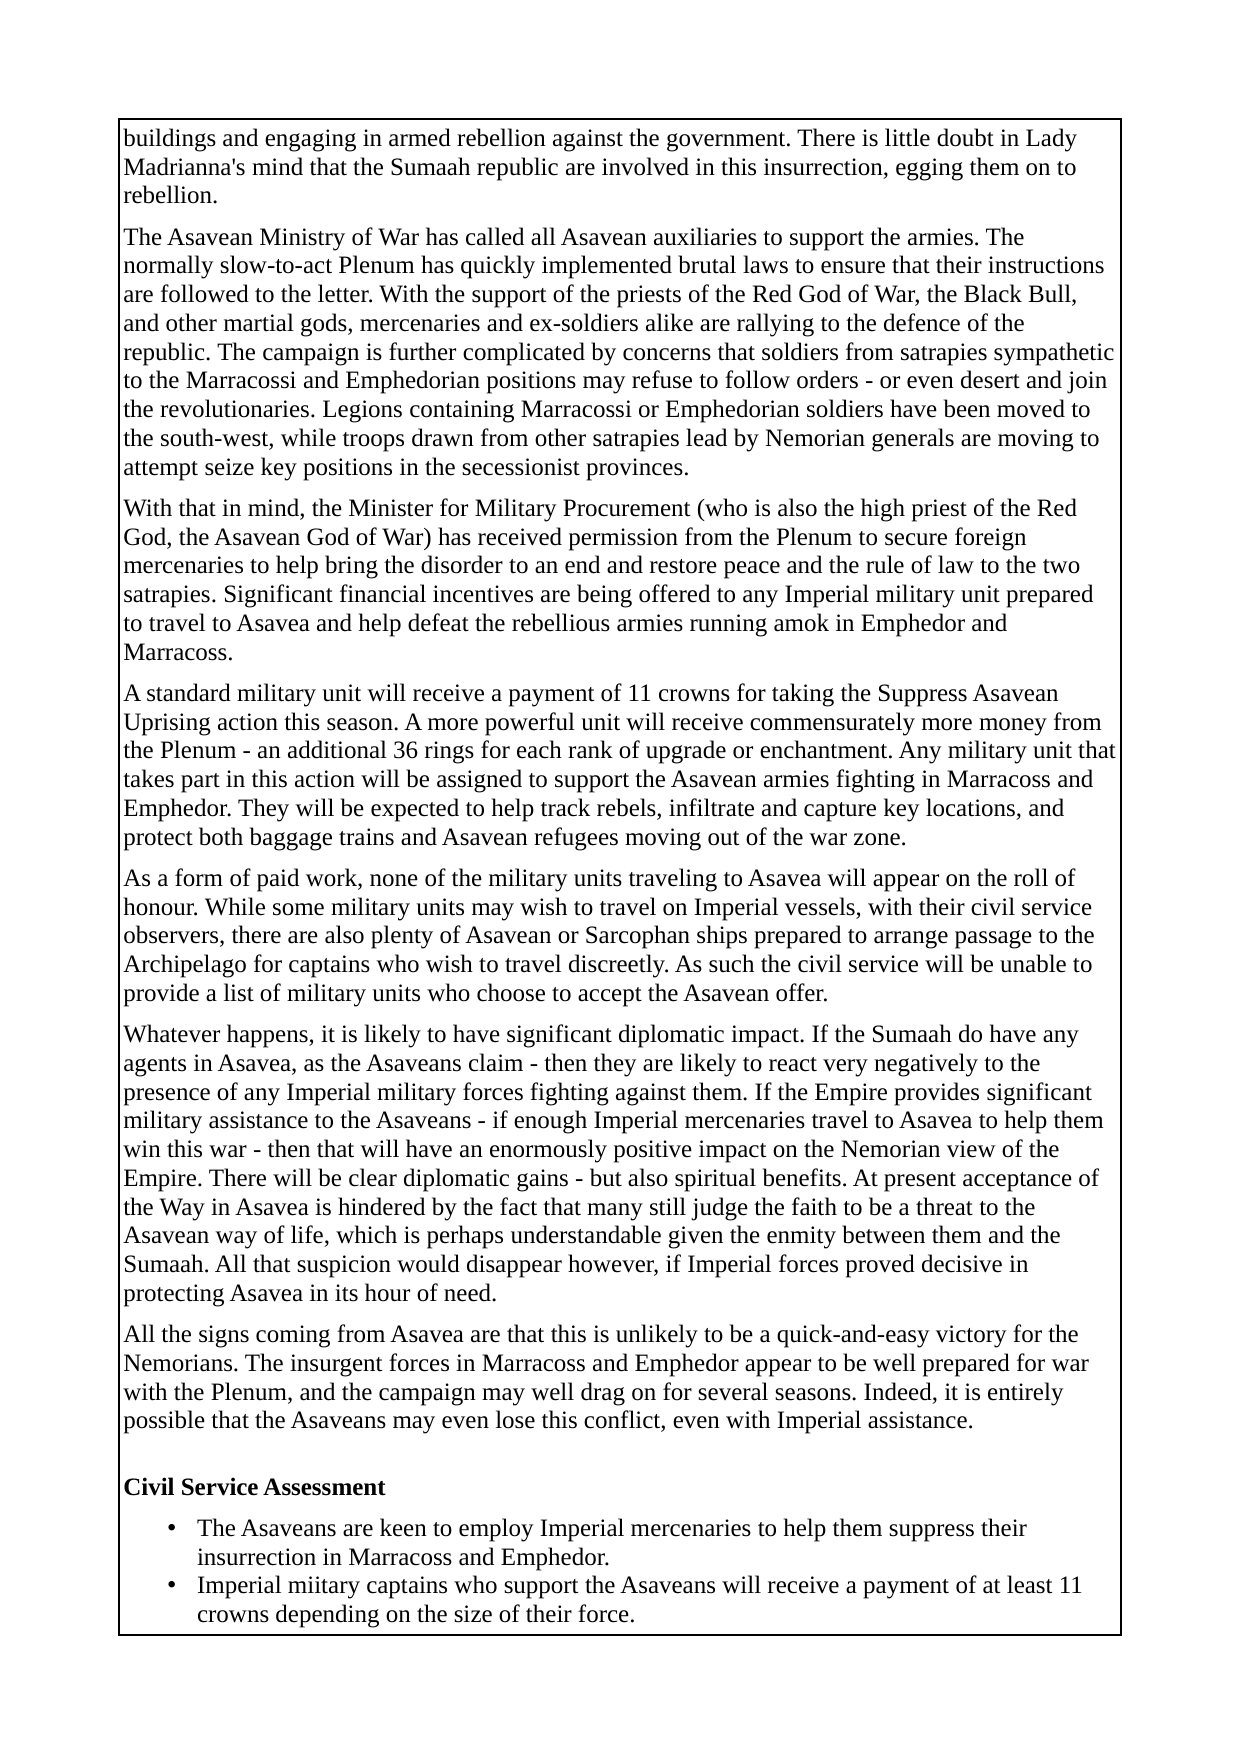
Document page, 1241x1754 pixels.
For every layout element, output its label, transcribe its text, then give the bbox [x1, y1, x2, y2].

text The Asavean Ministry of War has called all Asavean auxiliaries to support the armies. The normally slow-to-act Plenum has quickly implemented brutal laws to ensure that their instructions are followed to the letter. With the support of the priests of the Red God of War, the Black Bull, and other martial gods, mercenaries and ex-soldiers alike are rallying to the defence of the republic. The campaign is further complicated by concerns that soldiers from satrapies sympathetic to the Marracossi and Emphedorian positions may refuse to follow orders - or even desert and join the revolutionaries. Legions containing Marracossi or Emphedorian soldiers have been moved to the south-west, while troops drawn from other satrapies lead by Nemorian generals are moving to attempt seize key positions in the secessionist provinces. [123, 222, 1117, 481]
list Imperial miitary captains who support the Asaveans will receive a payment of at least 11 crowns depending on the size of their force. [167, 1571, 1117, 1628]
text All the signs coming from Asavea are that this is unlikely to be a quick-and-easy victory for the Nemorians. The insurgent forces in Marracoss and Emphedor appear to be well prepared for war with the Plenum, and the campaign may well drag on for several seasons. Indeed, it is entirely possible that the Asaveans may even lose this conflict, even with Imperial assistance. [123, 1319, 1117, 1434]
text buildings and engaging in armed rebellion against the government. There is little doubt in Lady Madrianna's mind that the Sumaah republic are involved in this insurrection, egging them on to rebellion. [123, 123, 1117, 209]
text A standard military unit will receive a payment of 11 crowns for taking the Suppress Asavean Uprising action this season. A more powerful unit will receive commensurately more money from the Plenum - an additional 36 rings for each rank of upgrade or enchantment. Any military unit that takes part in this action will be assigned to support the Asavean armies fighting in Marracoss and Emphedor. They will be expected to help track rebels, infiltrate and capture key locations, and protect both baggage trains and Asavean refugees moving out of the war zone. [123, 678, 1117, 851]
text With that in mind, the Minister for Military Procurement (who is also the high priest of the Red God, the Asavean God of War) has received permission from the Plenum to secure foreign mercenaries to help bring the disorder to an end and restore peace and the rule of law to the two satrapies. Significant financial incentives are being offered to any Imperial military unit prepared to travel to Asavea and help defeat the rebellious armies running amok in Emphedor and Marracoss. [123, 493, 1117, 666]
text Whatever happens, it is likely to have significant diplomatic impact. If the Sumaah do have any agents in Asavea, as the Asaveans claim - then they are likely to react very negatively to the presence of any Imperial military forces fighting against them. If the Empire provides significant military assistance to the Asaveans - if enough Imperial mercenaries travel to Asavea to help them win this war - then that will have an enormously positive impact on the Nemorian view of the Empire. There will be clear diplomatic gains - but also spiritual benefits. At present acceptance of the Way in Asavea is hindered by the fact that many still judge the faith to be a threat to the Asavean way of life, which is perhaps understandable given the enmity between them and the Sumaah. All that suspicion would disappear however, if Imperial forces proved decisive in protecting Asavea in its hour of need. [123, 1019, 1117, 1307]
subtitle Civil Service Assessment [123, 1472, 1117, 1501]
list The Asaveans are keen to employ Imperial mercenaries to help them suppress their insurrection in Marracoss and Emphedor. [167, 1513, 1117, 1571]
text As a form of paid work, none of the military units traveling to Asavea will appear on the roll of honour. While some military units may wish to travel on Imperial vessels, with their civil service observers, there are also plenty of Asavean or Sarcophan ships prepared to arrange passage to the Archipelago for captains who wish to travel discreetly. As such the civil service will be unable to provide a list of military units who choose to accept the Asavean offer. [123, 863, 1117, 1007]
